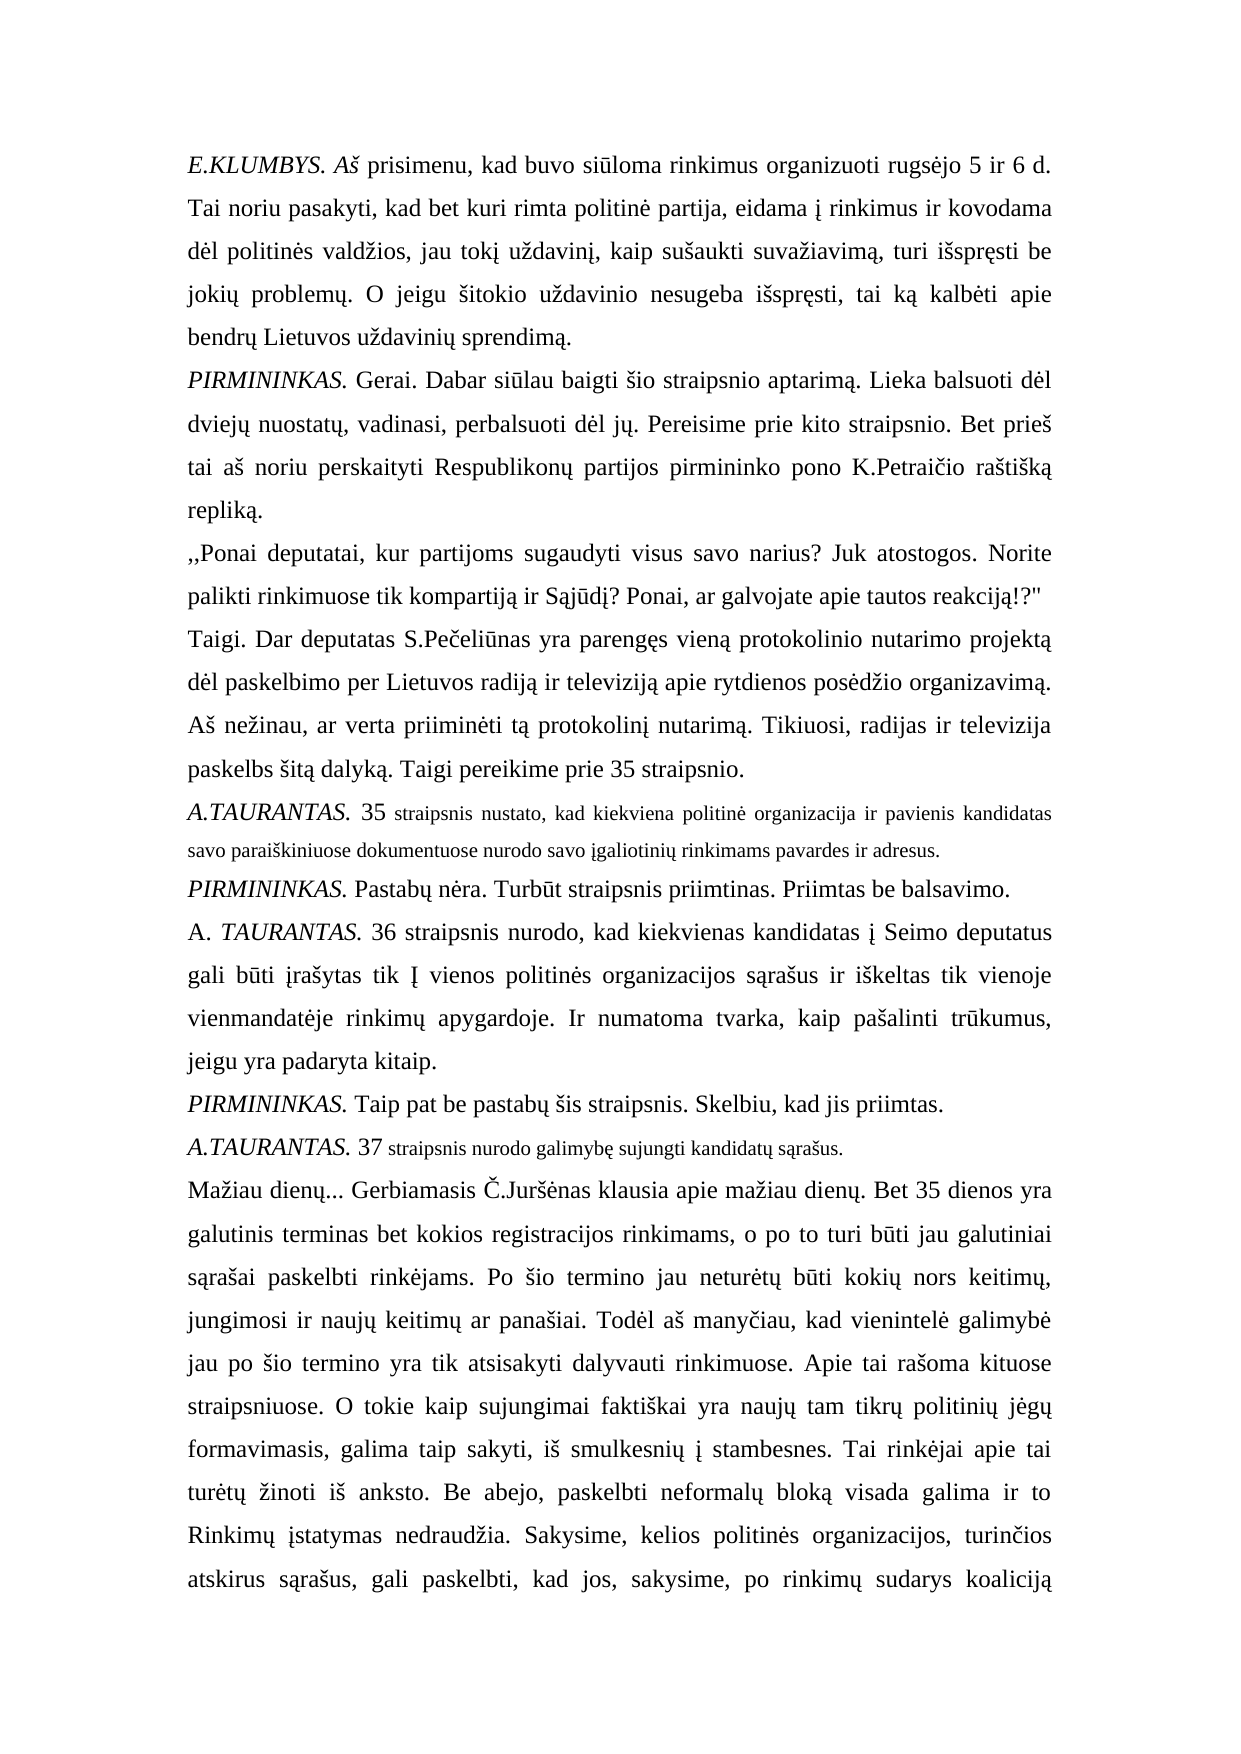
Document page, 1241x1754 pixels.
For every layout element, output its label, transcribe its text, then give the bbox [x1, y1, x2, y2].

text A.TAURANTAS. 35 straipsnis nustato, kad kiekviena politinė organizacija ir pavienis kandidatas savo paraiškiniuose dokumentuose nurodo savo įgaliotinių rinkimams pavardes ir adresus. [187, 797, 1053, 862]
text E.KLUMBYS. Aš prisimenu, kad buvo siūloma rinkimus organizuoti rugsėjo 5 ir 6 d. Tai noriu pasakyti, kad bet kuri rimta politinė partija, eidama į rinkimus ir kovodama dėl politinės valdžios, jau tokį uždavinį, kaip sušaukti suvažiavimą, turi išspręsti be jokių problemų. O jeigu šitokio uždavinio nesugeba išspręsti, tai ką kalbėti apie bendrų Lietuvos uždavinių sprendimą. [187, 150, 1053, 351]
text PIRMININKAS. Pastabų nėra. Turbūt straipsnis priimtinas. Priimtas be balsavimo. [187, 874, 1053, 902]
text Taigi. Dar deputatas S.Pečeliūnas yra parengęs vieną protokolinio nutarimo projektą dėl paskelbimo per Lietuvos radiją ir televiziją apie rytdienos posėdžio organizavimą. Aš nežinau, ar verta priiminėti tą protokolinį nutarimą. Tikiuosi, radijas ir televizija paskelbs šitą dalyką. Taigi pereikime prie 35 straipsnio. [187, 624, 1053, 782]
text A.TAURANTAS. 37 straipsnis nurodo galimybę sujungti kandidatų sąrašus. [187, 1132, 1053, 1161]
text ,,Ponai deputatai, kur partijoms sugaudyti visus savo narius? Juk atostogos. Norite palikti rinkimuose tik kompartiją ir Sąjūdį? Ponai, ar galvojate apie tautos reakciją!?" [187, 538, 1053, 610]
text A. TAURANTAS. 36 straipsnis nurodo, kad kiekvienas kandidatas į Seimo deputatus gali būti įrašytas tik į vienos politinės organizacijos sąrašus ir iškeltas tik vienoje vienmandatėje rinkimų apygardoje. Ir numatoma tvarka, kaip pašalinti trūkumus, jeigu yra padaryta kitaip. [187, 917, 1053, 1075]
text PIRMININKAS. Taip pat be pastabų šis straipsnis. Skelbiu, kad jis priimtas. [187, 1089, 1053, 1118]
text PIRMININKAS. Gerai. Dabar siūlau baigti šio straipsnio aptarimą. Lieka balsuoti dėl dviejų nuostatų, vadinasi, perbalsuoti dėl jų. Pereisime prie kito straipsnio. Bet prieš tai aš noriu perskaityti Respublikonų partijos pirmininko pono K.Petraičio raštišką repliką. [187, 366, 1053, 524]
text Mažiau dienų... Gerbiamasis Č.Juršėnas klausia apie mažiau dienų. Bet 35 dienos yra galutinis terminas bet kokios registracijos rinkimams, o po to turi būti jau galutiniai sąrašai paskelbti rinkėjams. Po šio termino jau neturėtų būti kokių nors keitimų, jungimosi ir naujų keitimų ar panašiai. Todėl aš manyčiau, kad vienintelė galimybė jau po šio termino yra tik atsisakyti dalyvauti rinkimuose. Apie tai rašoma kituose straipsniuose. O tokie kaip sujungimai faktiškai yra naujų tam tikrų politinių jėgų formavimasis, galima taip sakyti, iš smulkesnių į stambesnes. Tai rinkėjai apie tai turėtų žinoti iš anksto. Be abejo, paskelbti neformalų bloką visada galima ir to Rinkimų įstatymas nedraudžia. Sakysime, kelios politinės organizacijos, turinčios atskirus sąrašus, gali paskelbti, kad jos, sakysime, po rinkimų sudarys koaliciją [187, 1176, 1053, 1592]
